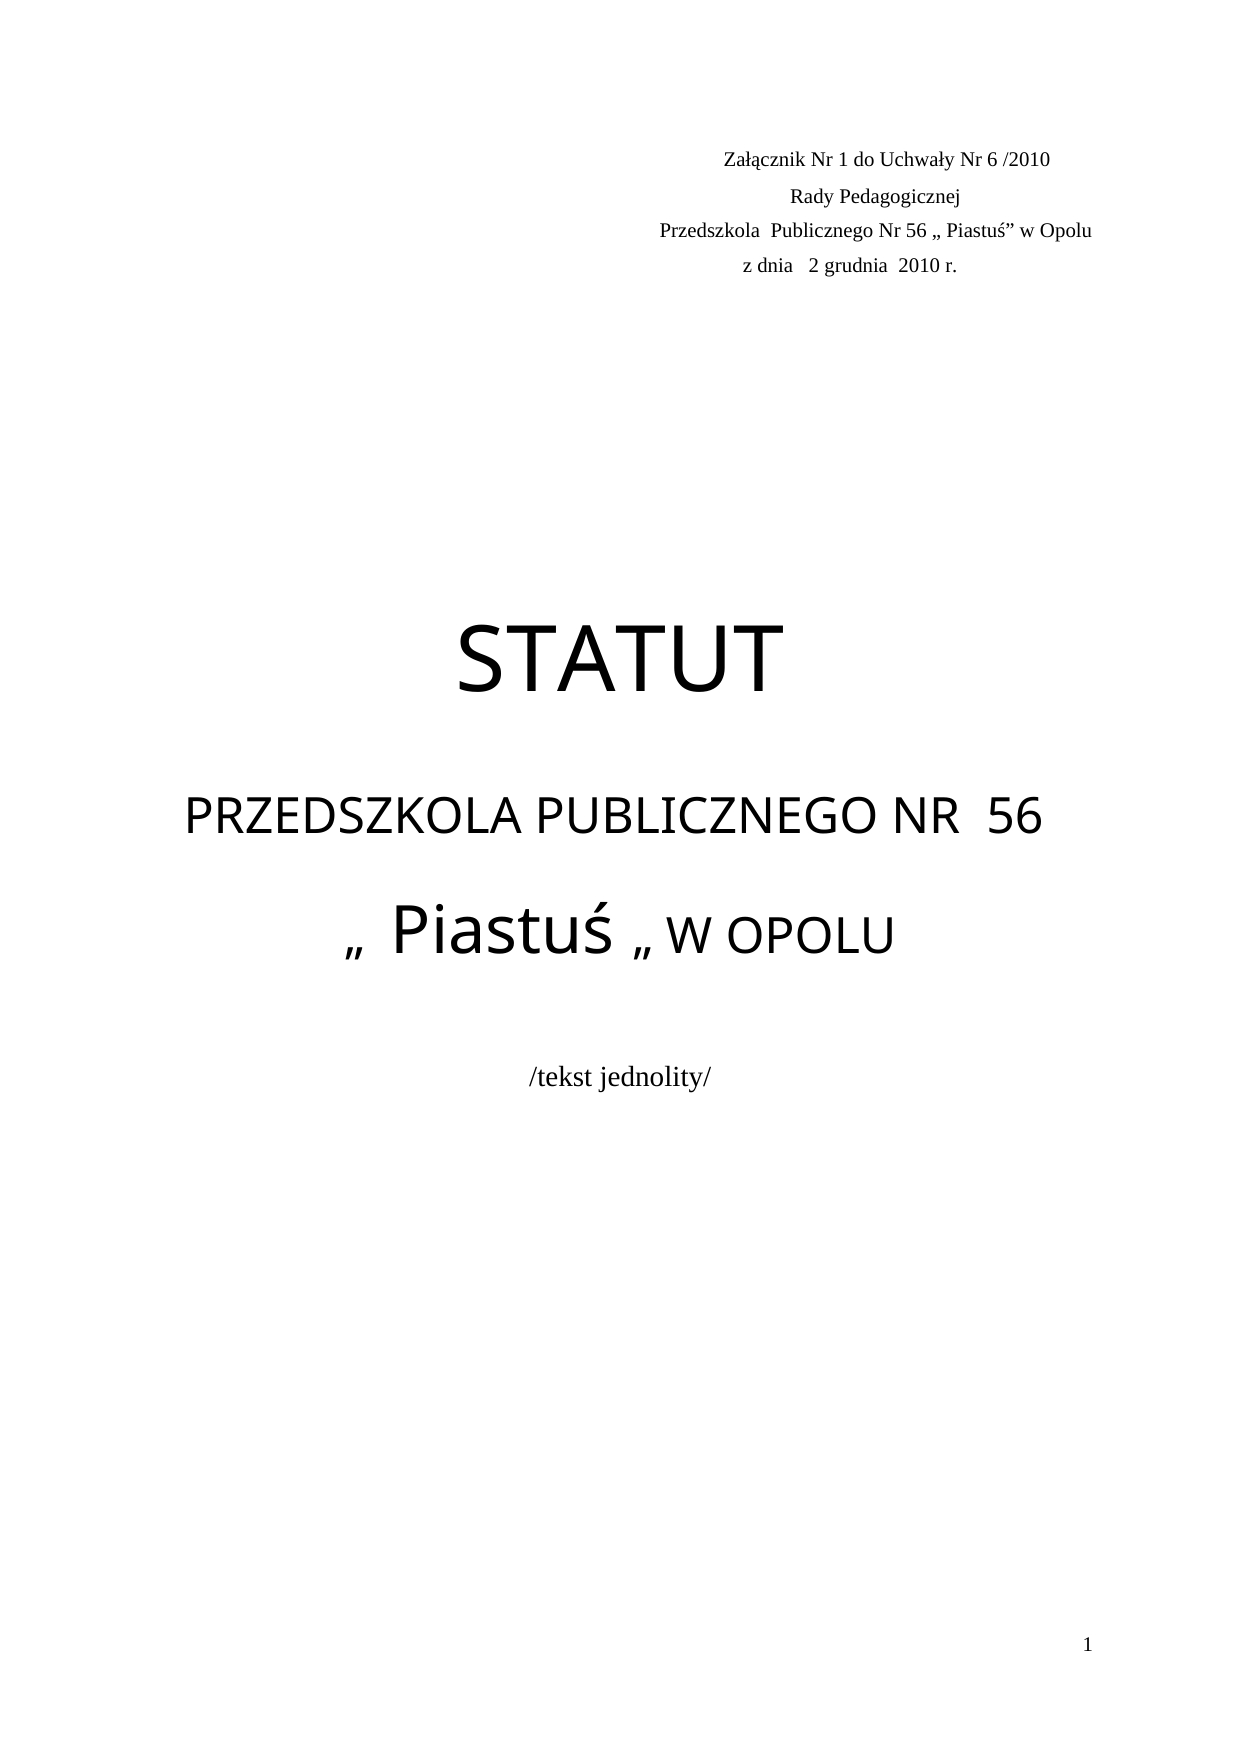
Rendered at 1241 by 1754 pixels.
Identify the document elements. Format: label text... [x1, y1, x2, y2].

text PRZEDSZKOLA PUBLICZNEGO NR 56 [148, 780, 1092, 848]
text /tekst jednolity/ [148, 1060, 1092, 1093]
text STATUT [148, 593, 1092, 718]
text Załącznik Nr 1 do Uchwały Nr 6 /2010 [148, 148, 1092, 171]
text „ Piastuś „ W OPOLU [148, 882, 1092, 973]
text Rady Pedagogicznej [148, 184, 1092, 208]
subtitle Przedszkola Publicznego Nr 56 „ Piastuś” w Opolu z dnia 2 grudnia 2010 r. [148, 219, 1092, 277]
